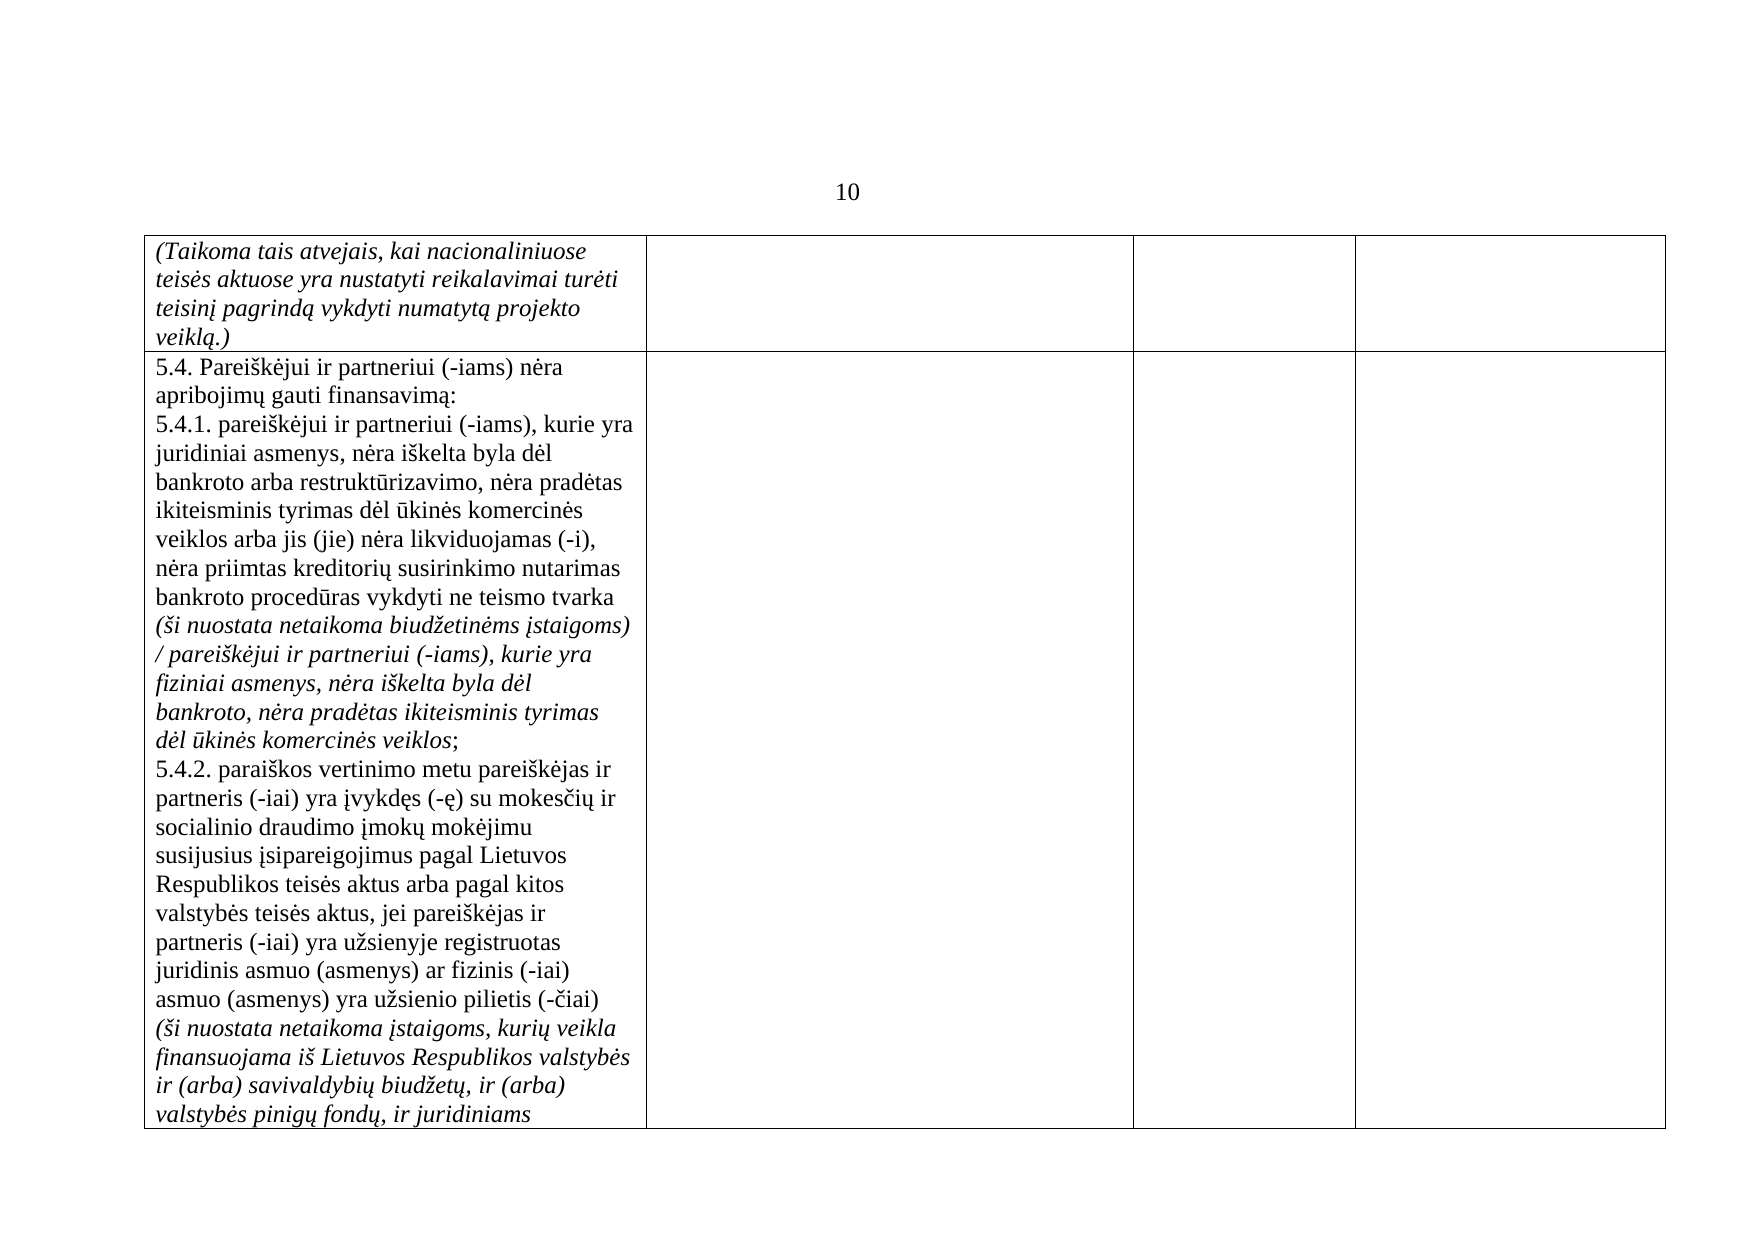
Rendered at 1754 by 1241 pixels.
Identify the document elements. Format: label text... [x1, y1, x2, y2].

table_cell [647, 352, 1133, 1128]
table_cell [1356, 236, 1665, 351]
table_cell [1356, 352, 1665, 1128]
table_cell [647, 236, 1133, 351]
table_cell [1134, 352, 1355, 1128]
table_cell 5.4. Pareiškėjui ir partneriui (-iams) nėra apribojimų gauti finansavimą: 5.4.1. pareiškėjui ir partneriui (-iams), kurie yra juridiniai asmenys, nėra iškelta byla dėl bankroto arba restruktūrizavimo, nėra pradėtas ikiteisminis tyrimas dėl ūkinės komercinės veiklos arba jis (jie) nėra likviduojamas (-i), nėra priimtas kreditorių susirinkimo nutarimas bankroto procedūras vykdyti ne teismo tvarka (ši nuostata netaikoma biudžetinėms įstaigoms) / pareiškėjui ir partneriui (-iams), kurie yra fiziniai asmenys, nėra iškelta byla dėl bankroto, nėra pradėtas ikiteisminis tyrimas dėl ūkinės komercinės veiklos; 5.4.2. paraiškos vertinimo metu pareiškėjas ir partneris (-iai) yra įvykdęs (-ę) su mokesčių ir socialinio draudimo įmokų mokėjimu susijusius įsipareigojimus pagal Lietuvos Respublikos teisės aktus arba pagal kitos valstybės teisės aktus, jei pareiškėjas ir partneris (-iai) yra užsienyje registruotas juridinis asmuo (asmenys) ar fizinis (-iai) asmuo (asmenys) yra užsienio pilietis (-čiai) (ši nuostata netaikoma įstaigoms, kurių veikla finansuojama iš Lietuvos Respublikos valstybės ir (arba) savivaldybių biudžetų, ir (arba) valstybės pinigų fondų, ir juridiniams [145, 352, 646, 1128]
table_cell [1134, 236, 1355, 351]
table_cell (Taikoma tais atvejais, kai nacionaliniuose teisės aktuose yra nustatyti reikalavimai turėti teisinį pagrindą vykdyti numatytą projekto veiklą.) [145, 236, 646, 351]
